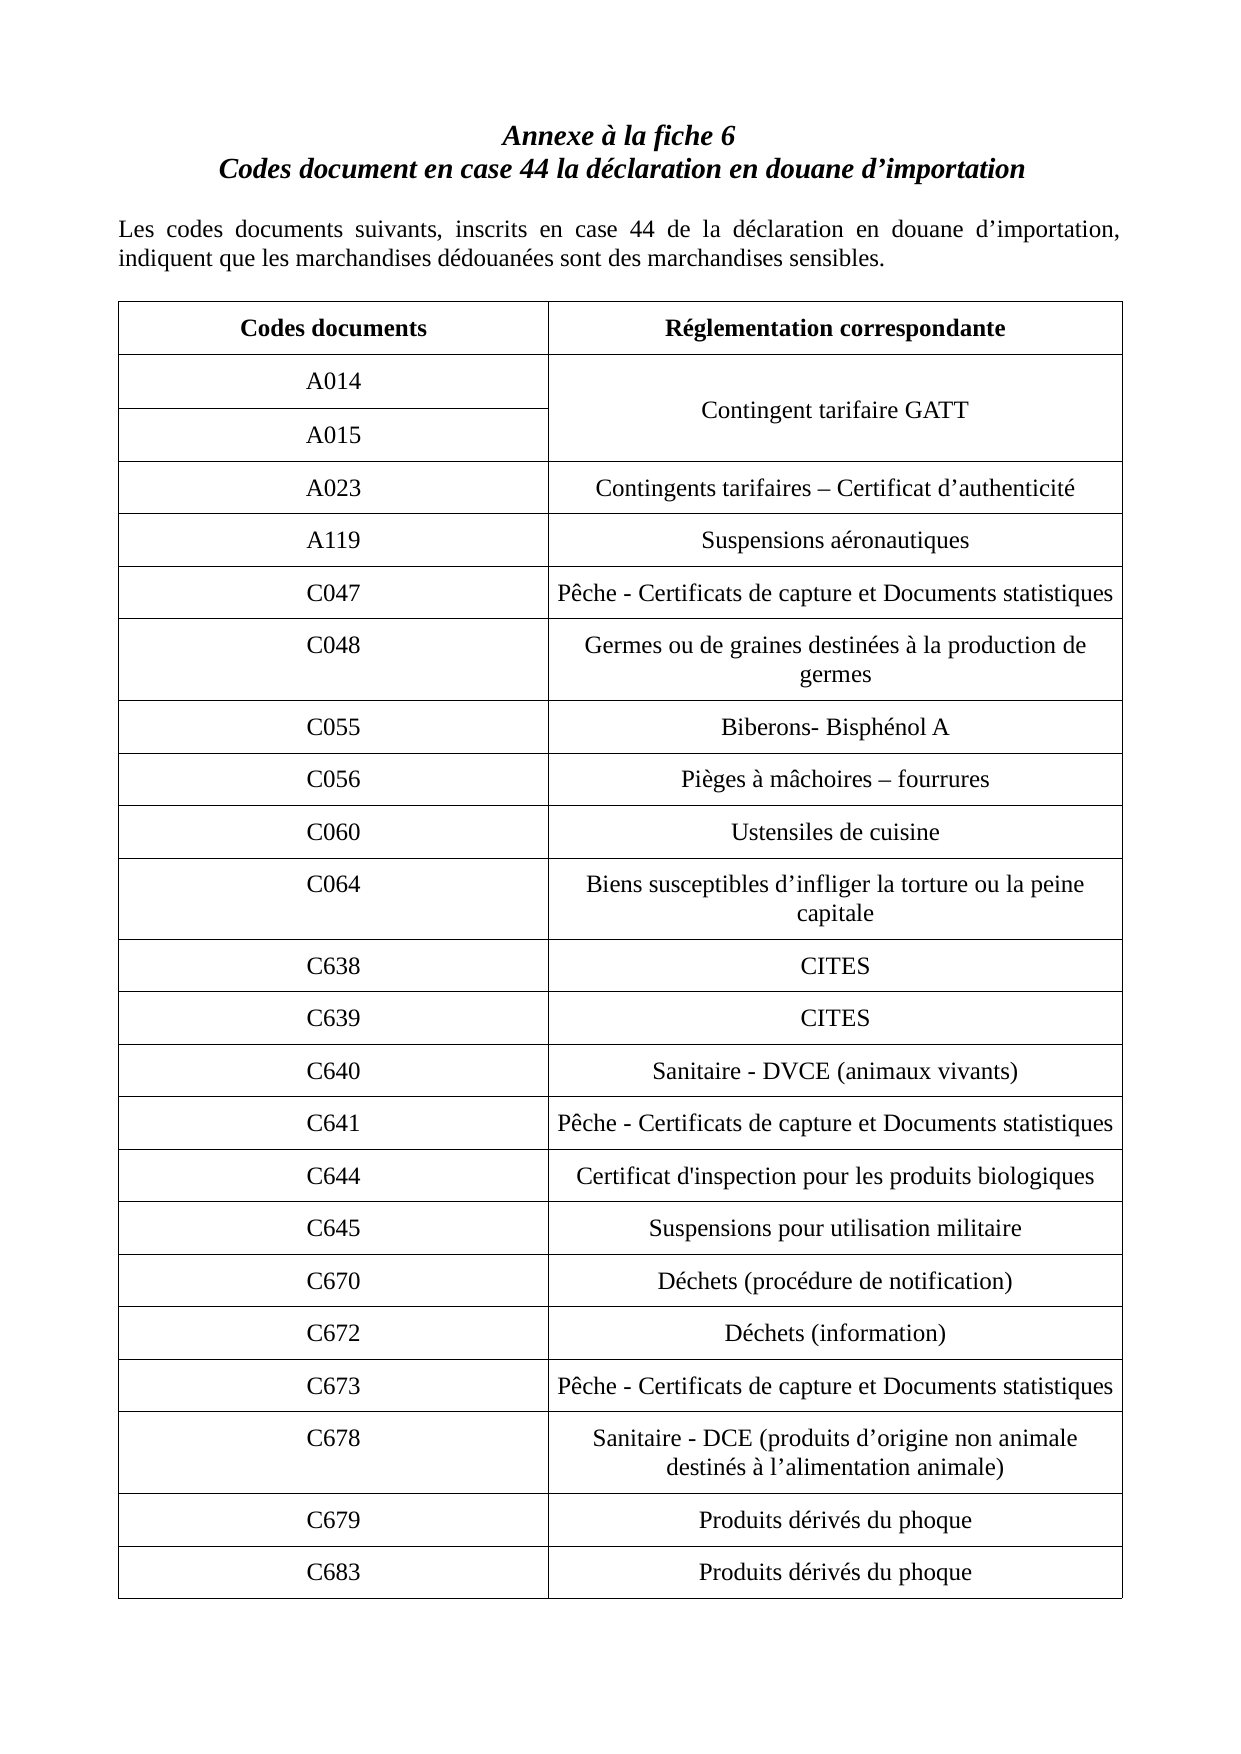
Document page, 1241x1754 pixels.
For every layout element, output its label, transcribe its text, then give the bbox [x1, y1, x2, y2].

table_header Codes documents [119, 302, 548, 354]
table_cell C064 [119, 859, 548, 939]
table_cell Sanitaire - DCE (produits d’origine non animale destinés à l’alimentation animale) [549, 1412, 1122, 1493]
table_cell Contingent tarifaire GATT [549, 355, 1122, 461]
table_cell C679 [119, 1494, 548, 1546]
table_cell CITES [549, 940, 1122, 991]
text Les codes documents suivants, inscrits en case 44 de la déclaration en douane d’importation, indiquent que les marchandises dédouanées sont des marchandises sensibles. [118, 214, 1122, 272]
table_cell Pêche - Certificats de capture et Documents statistiques [549, 1097, 1122, 1149]
table_header Réglementation correspondante [549, 302, 1122, 354]
table_cell Sanitaire - DVCE (animaux vivants) [549, 1045, 1122, 1096]
table_cell Germes ou de graines destinées à la production de germes [549, 619, 1122, 700]
table_cell Suspensions aéronautiques [549, 514, 1122, 566]
table_cell C047 [119, 567, 548, 618]
table_cell A015 [119, 409, 548, 461]
table_cell Produits dérivés du phoque [549, 1494, 1122, 1546]
table_cell C056 [119, 754, 548, 805]
table_cell C640 [119, 1045, 548, 1096]
table_cell Pêche - Certificats de capture et Documents statistiques [549, 1360, 1122, 1411]
text Annexe à la fiche 6 [118, 118, 1122, 152]
table_cell C673 [119, 1360, 548, 1411]
table_cell C638 [119, 940, 548, 991]
table_cell C670 [119, 1255, 548, 1306]
table_cell Produits dérivés du phoque [549, 1547, 1122, 1598]
table_cell C644 [119, 1150, 548, 1201]
table_cell Certificat d'inspection pour les produits biologiques [549, 1150, 1122, 1201]
table_cell Déchets (procédure de notification) [549, 1255, 1122, 1306]
table_cell C060 [119, 806, 548, 857]
table_cell A023 [119, 462, 548, 513]
table_cell C639 [119, 992, 548, 1044]
table_cell Pêche - Certificats de capture et Documents statistiques [549, 567, 1122, 618]
table_cell Biens susceptibles d’infliger la torture ou la peine capitale [549, 859, 1122, 939]
table_cell Contingents tarifaires – Certificat d’authenticité [549, 462, 1122, 513]
table_cell Biberons- Bisphénol A [549, 701, 1122, 752]
table_cell C678 [119, 1412, 548, 1493]
text Codes document en case 44 la déclaration en douane d’importation [118, 152, 1122, 185]
table_cell C672 [119, 1307, 548, 1359]
table_cell C641 [119, 1097, 548, 1149]
table_cell C645 [119, 1202, 548, 1254]
table_cell A014 [119, 355, 548, 408]
table_cell C683 [119, 1547, 548, 1598]
table_cell Suspensions pour utilisation militaire [549, 1202, 1122, 1254]
table_cell CITES [549, 992, 1122, 1044]
table_cell C055 [119, 701, 548, 752]
table_cell Pièges à mâchoires – fourrures [549, 754, 1122, 805]
table_cell C048 [119, 619, 548, 700]
table_cell Ustensiles de cuisine [549, 806, 1122, 857]
table_cell Déchets (information) [549, 1307, 1122, 1359]
table_cell A119 [119, 514, 548, 566]
